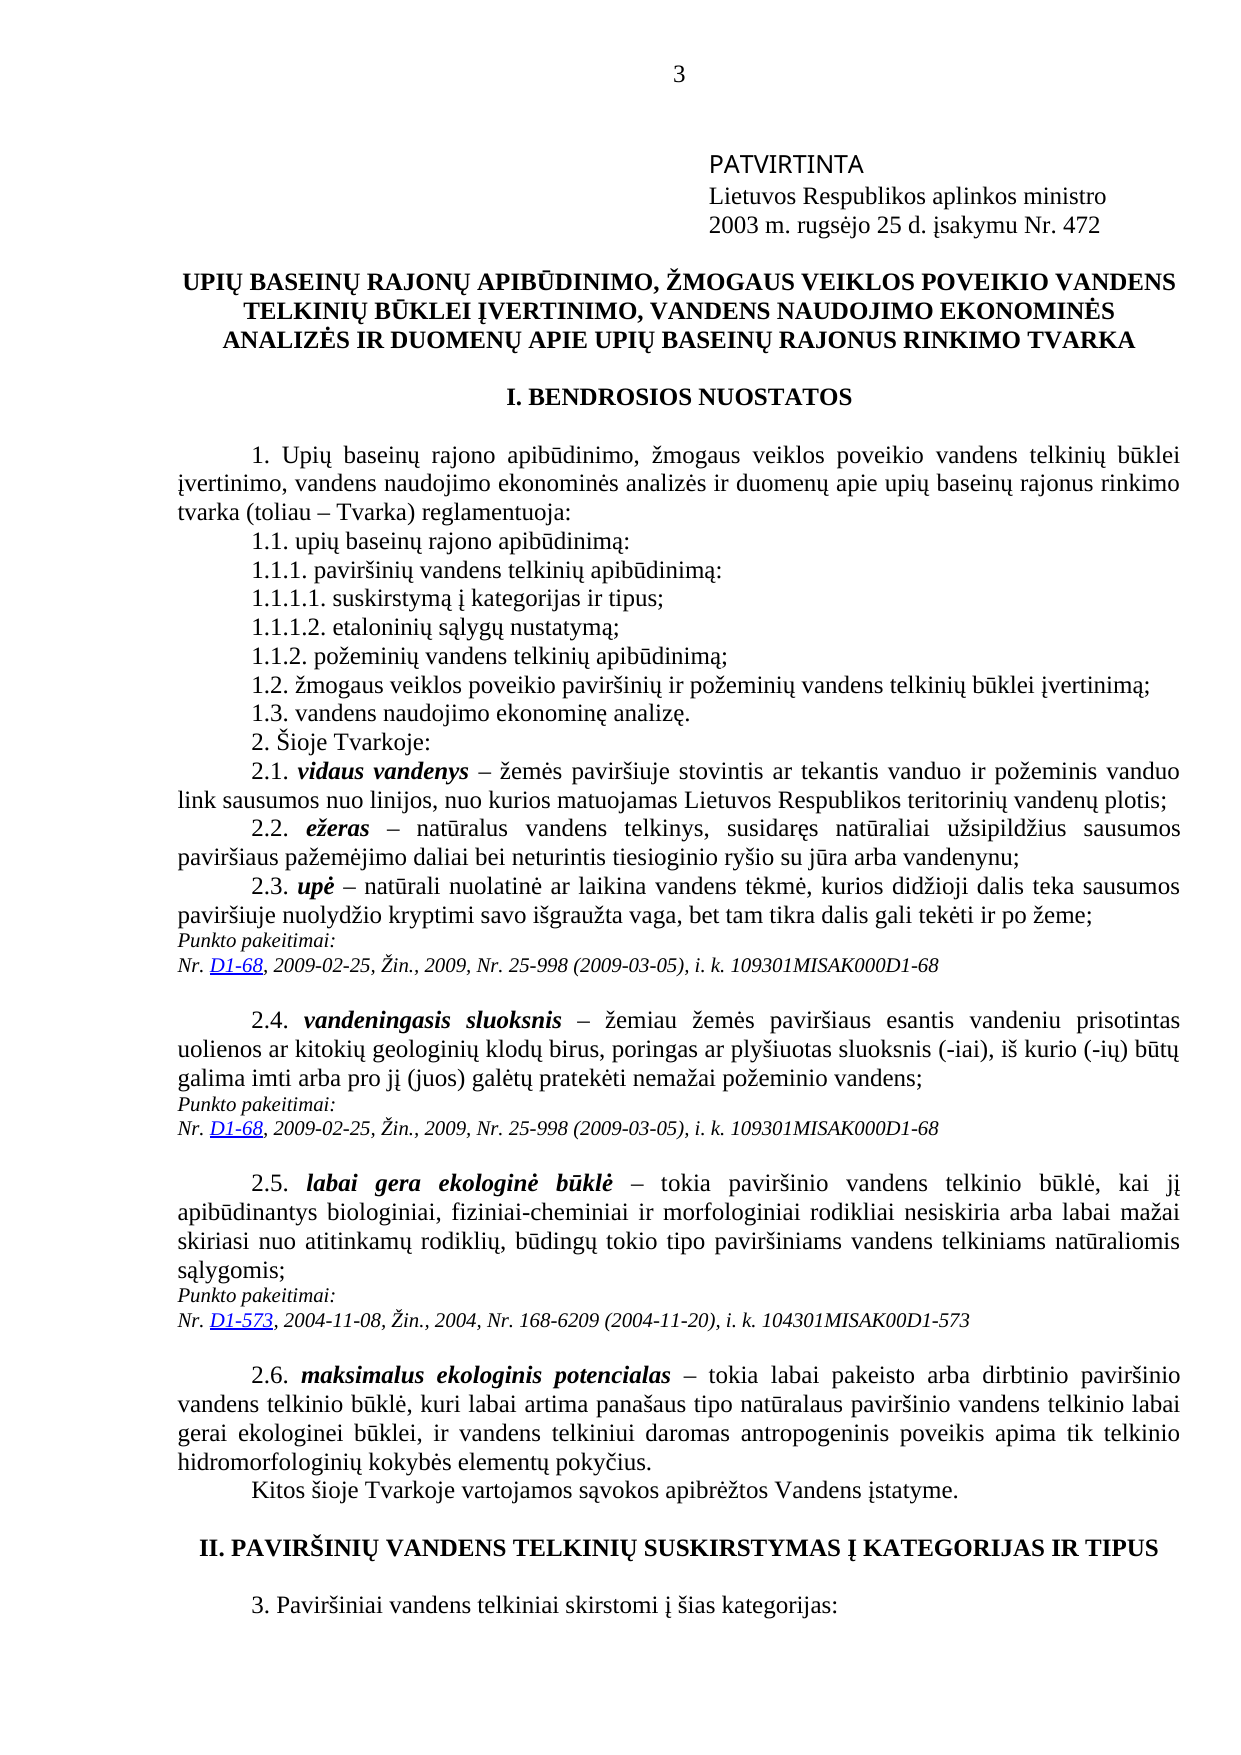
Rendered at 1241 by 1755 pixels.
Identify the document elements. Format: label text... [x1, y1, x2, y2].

text 2.6. maksimalus ekologinis potencialas – tokia labai pakeisto arba dirbtinio paviršinio vandens telkinio būklė, kuri labai artima panašaus tipo natūralaus paviršinio vandens telkinio labai gerai ekologinei būklei, ir vandens telkiniui daromas antropogeninis poveikis apima tik telkinio hidromorfologinių kokybės elementų pokyčius. [177, 1360, 1181, 1475]
text 2.5. labai gera ekologinė būklė – tokia paviršinio vandens telkinio būklė, kai jį apibūdinantys biologiniai, fiziniai-cheminiai ir morfologiniai rodikliai nesiskiria arba labai mažai skiriasi nuo atitinkamų rodiklių, būdingų tokio tipo paviršiniams vandens telkiniams natūraliomis sąlygomis; [177, 1168, 1181, 1283]
text II. PAVIRŠINIŲ VANDENS TELKINIŲ SUSKIRSTYMAS Į KATEGORIJAS IR TIPUS [177, 1533, 1181, 1562]
text 1.3. vandens naudojimo ekonominę analizę. [177, 698, 1181, 727]
text PATVIRTINTA [177, 147, 1181, 181]
text 1.1.2. požeminių vandens telkinių apibūdinimą; [177, 641, 1181, 670]
text 2.2. ežeras – natūralus vandens telkinys, susidaręs natūraliai užsipildžius sausumos paviršiaus pažemėjimo daliai bei neturintis tiesioginio ryšio su jūra arba vandenynu; [177, 813, 1181, 871]
text UPIŲ BASEINŲ RAJONŲ APIBŪDINIMO, ŽMOGAUS VEIKLOS POVEIKIO VANDENS TELKINIŲ BŪKLEI ĮVERTINIMO, VANDENS NAUDOJIMO EKONOMINĖS ANALIZĖS IR DUOMENŲ APIE UPIŲ BASEINŲ RAJONUS RINKIMO TVARKA [177, 267, 1181, 353]
text Nr. D1-68, 2009-02-25, Žin., 2009, Nr. 25-998 (2009-03-05), i. k. 109301MISAK000D1-68 [177, 1116, 1181, 1140]
text Punkto pakeitimai: [177, 928, 1181, 952]
text 1. Upių baseinų rajono apibūdinimo, žmogaus veiklos poveikio vandens telkinių būklei įvertinimo, vandens naudojimo ekonominės analizės ir duomenų apie upių baseinų rajonus rinkimo tvarka (toliau – Tvarka) reglamentuoja: [177, 440, 1181, 526]
text 1.1.1.1. suskirstymą į kategorijas ir tipus; [177, 583, 1181, 612]
text Nr. D1-68, 2009-02-25, Žin., 2009, Nr. 25-998 (2009-03-05), i. k. 109301MISAK000D1-68 [177, 952, 1181, 977]
text 1.2. žmogaus veiklos poveikio paviršinių ir požeminių vandens telkinių būklei įvertinimą; [177, 670, 1181, 698]
text Kitos šioje Tvarkoje vartojamos sąvokos apibrėžtos Vandens įstatyme. [177, 1475, 1181, 1504]
text Lietuvos Respublikos aplinkos ministro [177, 181, 1181, 210]
text 1.1.1.2. etaloninių sąlygų nustatymą; [177, 612, 1181, 641]
text Punkto pakeitimai: [177, 1092, 1181, 1116]
text 2.4. vandeningasis sluoksnis – žemiau žemės paviršiaus esantis vandeniu prisotintas uolienos ar kitokių geologinių klodų birus, poringas ar plyšiuotas sluoksnis (-iai), iš kurio (-ių) būtų galima imti arba pro jį (juos) galėtų pratekėti nemažai požeminio vandens; [177, 1005, 1181, 1092]
text Punkto pakeitimai: [177, 1283, 1181, 1307]
text 2003 m. rugsėjo 25 d. įsakymu Nr. 472 [177, 210, 1181, 238]
text 1.1. upių baseinų rajono apibūdinimą: [177, 526, 1181, 555]
text I. BENDROSIOS NUOSTATOS [177, 382, 1181, 411]
text 1.1.1. paviršinių vandens telkinių apibūdinimą: [177, 555, 1181, 583]
text 3. Paviršiniai vandens telkiniai skirstomi į šias kategorijas: [177, 1590, 1181, 1619]
text Nr. D1-573, 2004-11-08, Žin., 2004, Nr. 168-6209 (2004-11-20), i. k. 104301MISAK00D1-573 [177, 1307, 1181, 1332]
text 2.3. upė – natūrali nuolatinė ar laikina vandens tėkmė, kurios didžioji dalis teka sausumos paviršiuje nuolydžio kryptimi savo išgraužta vaga, bet tam tikra dalis gali tekėti ir po žeme; [177, 871, 1181, 928]
text 2. Šioje Tvarkoje: [177, 727, 1181, 756]
text 2.1. vidaus vandenys – žemės paviršiuje stovintis ar tekantis vanduo ir požeminis vanduo link sausumos nuo linijos, nuo kurios matuojamas Lietuvos Respublikos teritorinių vandenų plotis; [177, 756, 1181, 813]
